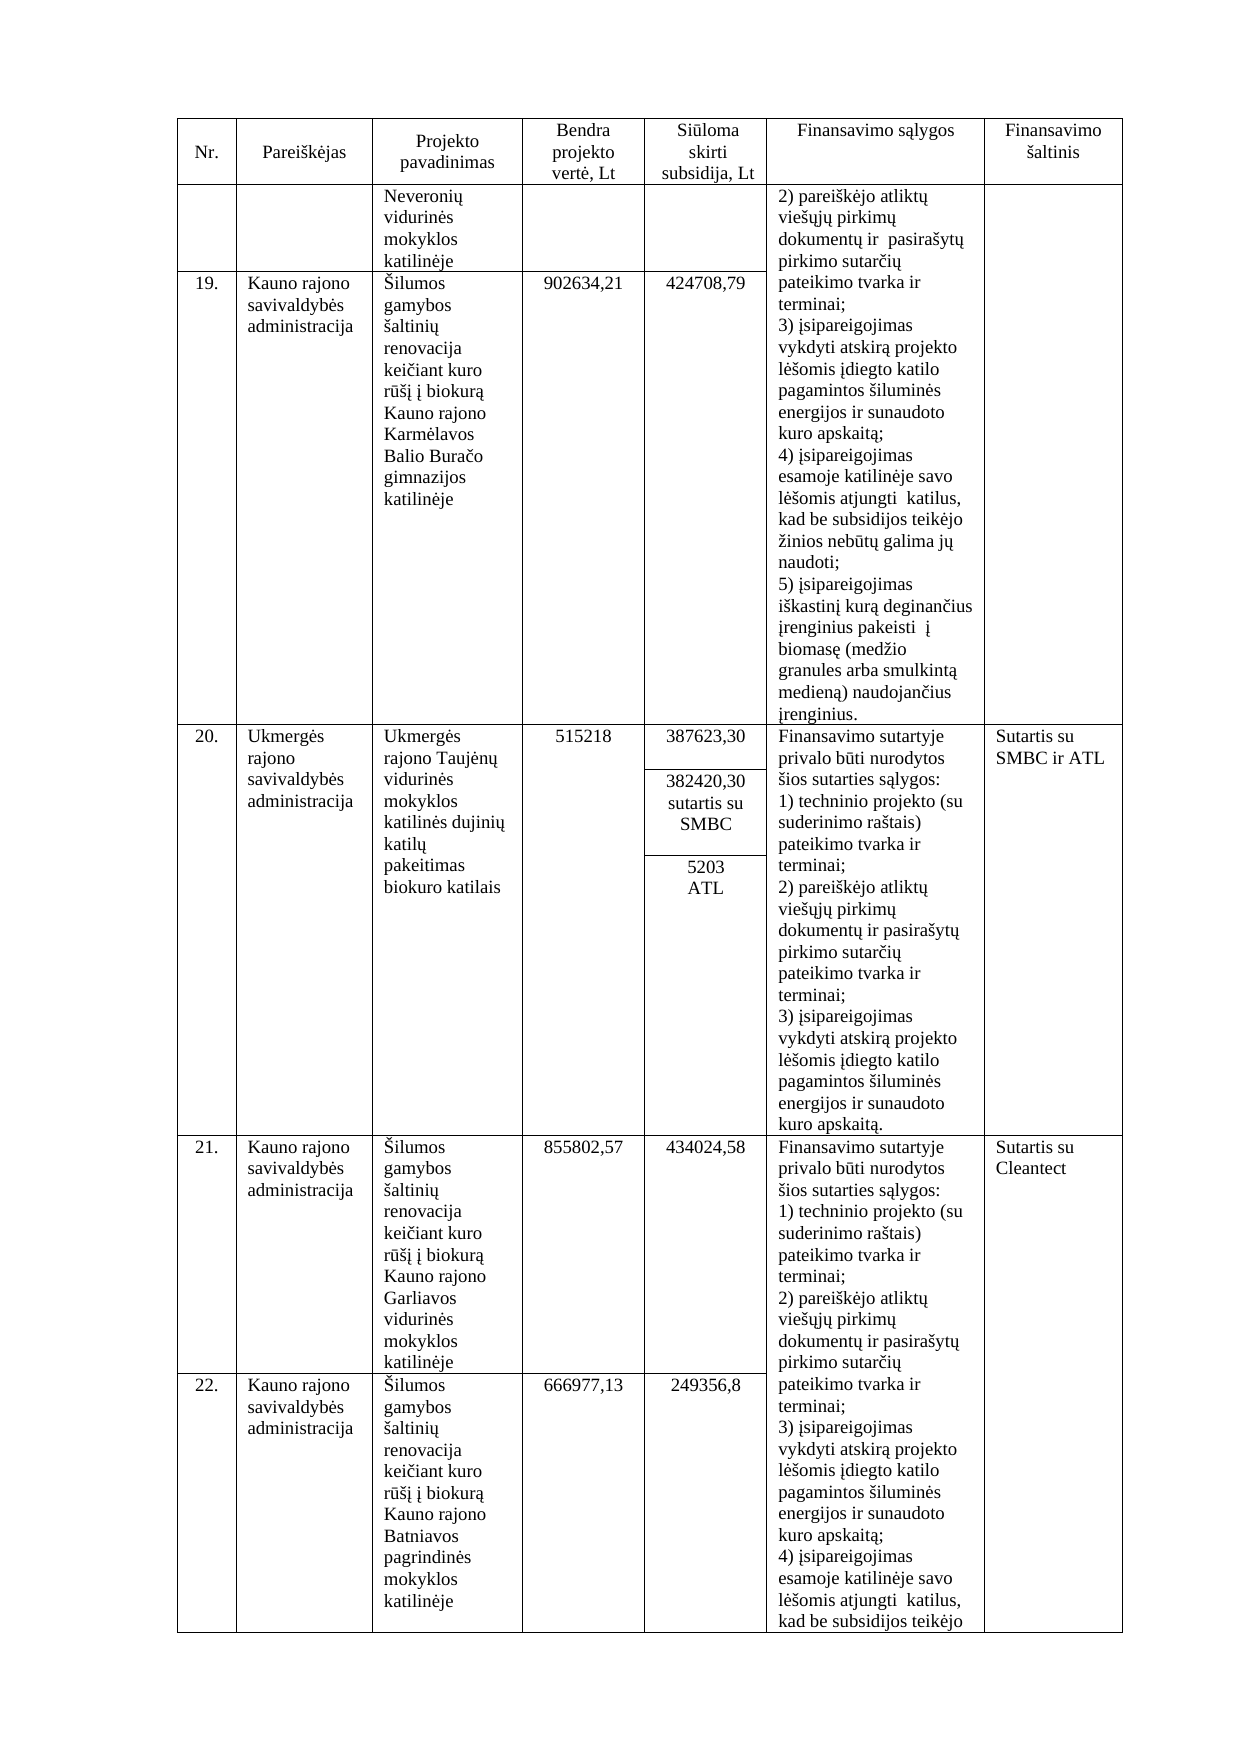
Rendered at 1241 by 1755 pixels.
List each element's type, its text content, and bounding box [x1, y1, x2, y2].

table_cell Kauno rajono savivaldybės administracija [237, 272, 372, 724]
table_header Finansavimo sąlygos [767, 119, 984, 184]
table_cell 855802,57 [523, 1136, 644, 1373]
table_cell 249356,8 [645, 1374, 766, 1632]
table_cell [985, 185, 1122, 724]
table_header Nr. [178, 119, 236, 184]
table_cell Finansavimo sutartyje privalo būti nurodytos šios sutarties sąlygos: 1) techninio projekto (su suderinimo raštais) pateikimo tvarka ir terminai; 2) pareiškėjo atliktų viešųjų pirkimų dokumentų ir pasirašytų pirkimo sutarčių pateikimo tvarka ir terminai; 3) įsipareigojimas vykdyti atskirą projekto lėšomis įdiegto katilo pagamintos šiluminės energijos ir sunaudoto kuro apskaitą; 4) įsipareigojimas esamoje katilinėje savo lėšomis atjungti katilus, kad be subsidijos teikėjo [767, 1136, 984, 1632]
table_header Siūloma skirti subsidija, Lt [645, 119, 766, 184]
table_cell 434024,58 [645, 1136, 766, 1373]
table_cell [237, 185, 372, 271]
table_cell 21. [178, 1136, 236, 1373]
table_cell [645, 185, 766, 271]
table_cell Šilumos gamybos šaltinių renovacija keičiant kuro rūšį į biokurą Kauno rajono Garliavos vidurinės mokyklos katilinėje [373, 1136, 522, 1373]
table_cell 22. [178, 1374, 236, 1632]
table_cell Neveronių vidurinės mokyklos katilinėje [373, 185, 522, 271]
table_header Finansavimo šaltinis [985, 119, 1122, 184]
table_cell Kauno rajono savivaldybės administracija [237, 1374, 372, 1632]
table_cell Šilumos gamybos šaltinių renovacija keičiant kuro rūšį į biokurą Kauno rajono Karmėlavos Balio Buračo gimnazijos katilinėje [373, 272, 522, 724]
table_cell [178, 185, 236, 271]
table_cell Finansavimo sutartyje privalo būti nurodytos šios sutarties sąlygos: 1) techninio projekto (su suderinimo raštais) pateikimo tvarka ir terminai; 2) pareiškėjo atliktų viešųjų pirkimų dokumentų ir pasirašytų pirkimo sutarčių pateikimo tvarka ir terminai; 3) įsipareigojimas vykdyti atskirą projekto lėšomis įdiegto katilo pagamintos šiluminės energijos ir sunaudoto kuro apskaitą. [767, 725, 984, 1135]
table_cell Šilumos gamybos šaltinių renovacija keičiant kuro rūšį į biokurą Kauno rajono Batniavos pagrindinės mokyklos katilinėje [373, 1374, 522, 1632]
table_cell Ukmergės rajono savivaldybės administracija [237, 725, 372, 1135]
table_header Bendra projekto vertė, Lt [523, 119, 644, 184]
table_cell [523, 185, 644, 271]
table_cell 666977,13 [523, 1374, 644, 1632]
table_cell 387623,30 [645, 725, 766, 769]
table_cell 5203 ATL [645, 856, 766, 1135]
table_cell Sutartis su SMBC ir ATL [985, 725, 1122, 1135]
table_header Projekto pavadinimas [373, 119, 522, 184]
table_cell Kauno rajono savivaldybės administracija [237, 1136, 372, 1373]
table_cell 424708,79 [645, 272, 766, 724]
table_cell 382420,30 sutartis su SMBC [645, 770, 766, 854]
table_cell Ukmergės rajono Taujėnų vidurinės mokyklos katilinės dujinių katilų pakeitimas biokuro katilais [373, 725, 522, 1135]
table_cell 20. [178, 725, 236, 1135]
table_cell 19. [178, 272, 236, 724]
table_header Pareiškėjas [237, 119, 372, 184]
table_cell Sutartis su Cleantect [985, 1136, 1122, 1632]
table_cell 2) pareiškėjo atliktų viešųjų pirkimų dokumentų ir pasirašytų pirkimo sutarčių pateikimo tvarka ir terminai; 3) įsipareigojimas vykdyti atskirą projekto lėšomis įdiegto katilo pagamintos šiluminės energijos ir sunaudoto kuro apskaitą; 4) įsipareigojimas esamoje katilinėje savo lėšomis atjungti katilus, kad be subsidijos teikėjo žinios nebūtų galima jų naudoti; 5) įsipareigojimas iškastinį kurą deginančius įrenginius pakeisti į biomasę (medžio granules arba smulkintą medieną) naudojančius įrenginius. [767, 185, 984, 724]
table_cell 902634,21 [523, 272, 644, 724]
table_cell 515218 [523, 725, 644, 1135]
